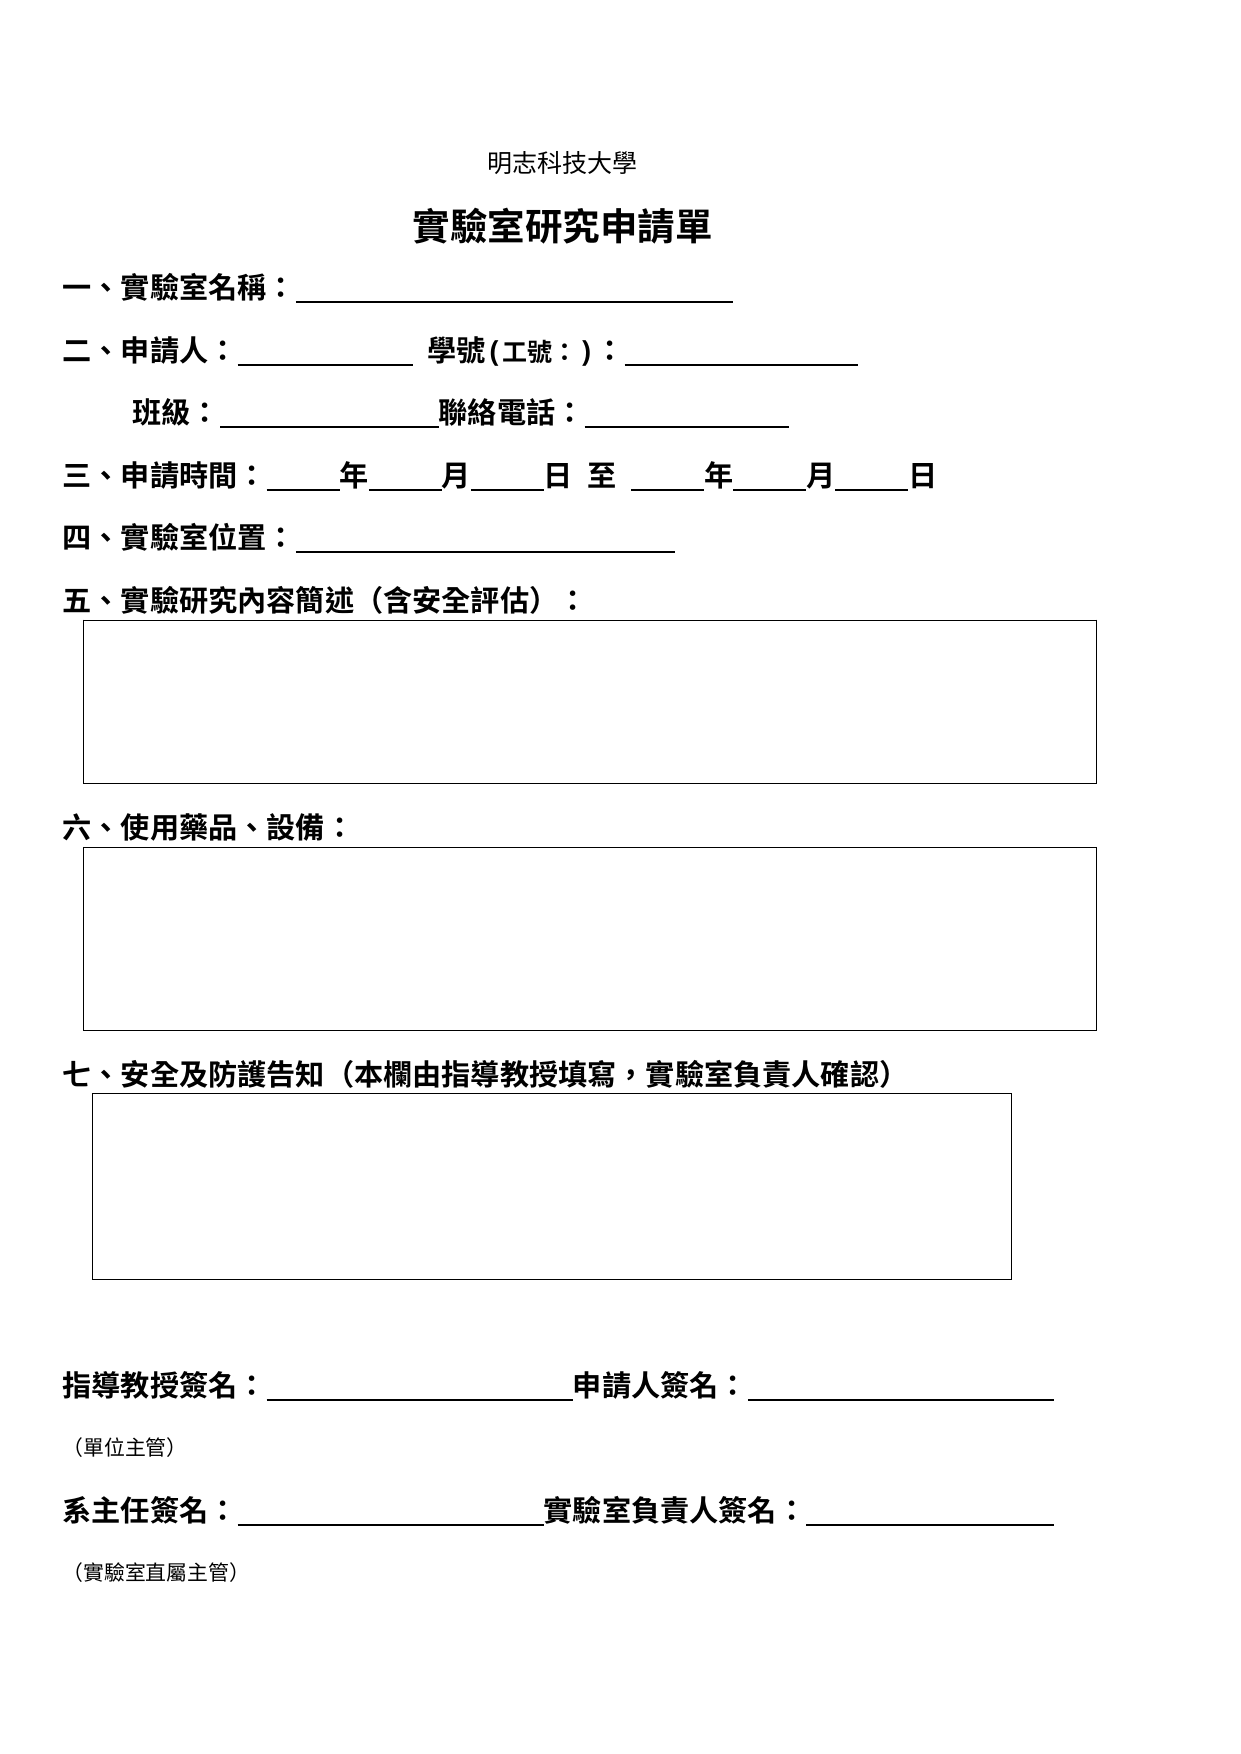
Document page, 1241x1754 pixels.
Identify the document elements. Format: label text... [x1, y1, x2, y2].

text 三、申請時間： 年 月 日 至 年 月 日 [62, 432, 1063, 494]
text 七、安全及防護告知（本欄由指導教授填寫，實驗室負責人確認） [62, 1031, 1063, 1093]
table_header [84, 848, 1096, 1029]
text （實驗室直屬主管） [62, 1529, 1063, 1592]
text 班級： 聯絡電話： [62, 369, 1063, 432]
text 五、實驗研究內容簡述（含安全評估）： [62, 557, 1063, 619]
text 四、實驗室位置： [62, 494, 1098, 557]
text 指導教授簽名： 申請人簽名： [62, 1342, 1063, 1404]
text 六、使用藥品、設備： [62, 784, 1063, 847]
text 二、申請人： 學號(工號：)： [62, 307, 1063, 369]
text 明志科技大學 [62, 119, 1063, 182]
table_header [84, 621, 1096, 783]
text 系主任簽名： 實驗室負責人簽名： [62, 1467, 1063, 1529]
text （單位主管） [62, 1404, 1063, 1467]
text 實驗室研究申請單 [62, 182, 1063, 244]
text 一、實驗室名稱： [62, 244, 1063, 307]
table_header [93, 1094, 1011, 1278]
